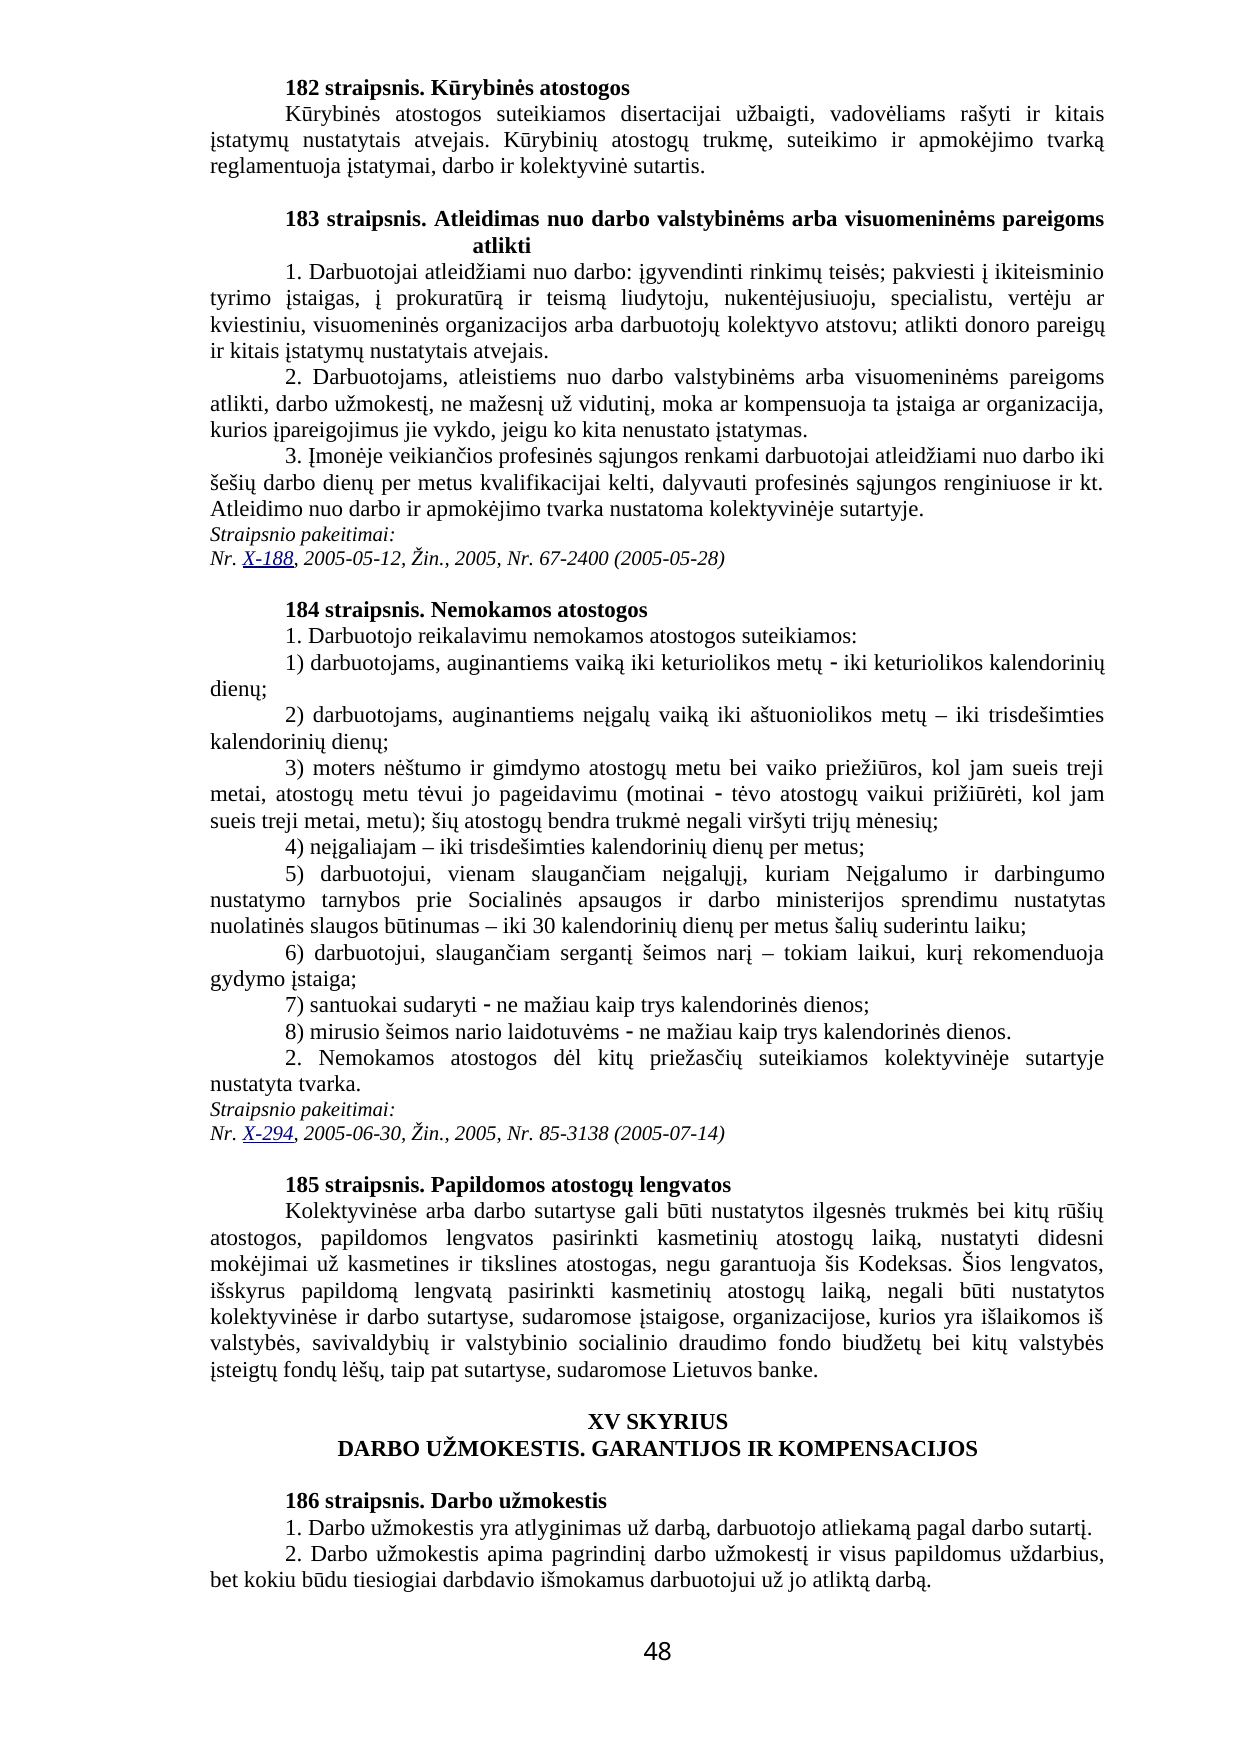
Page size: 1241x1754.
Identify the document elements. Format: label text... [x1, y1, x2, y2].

text 183 straipsnis. Atleidimas nuo darbo valstybinėms arba visuomeninėms pareigoms atlikti [285, 205, 1106, 258]
text 2) darbuotojams, auginantiems neįgalų vaiką iki aštuoniolikos metų – iki trisdešimties kalendorinių dienų; [210, 701, 1106, 754]
text 7) santuokai sudaryti  ne mažiau kaip trys kalendorinės dienos; [210, 991, 1106, 1018]
text 1) darbuotojams, auginantiems vaiką iki keturiolikos metų  iki keturiolikos kalendorinių dienų; [210, 649, 1106, 701]
text 186 straipsnis. Darbo užmokestis [210, 1487, 1106, 1514]
text 3) moters nėštumo ir gimdymo atostogų metu bei vaiko priežiūros, kol jam sueis treji metai, atostogų metu tėvui jo pageidavimu (motinai  tėvo atostogų vaikui prižiūrėti, kol jam sueis treji metai, metu); šių atostogų bendra trukmė negali viršyti trijų mėnesių; [210, 754, 1106, 833]
text 1. Darbuotojai atleidžiami nuo darbo: įgyvendinti rinkimų teisės; pakviesti į ikiteisminio tyrimo įstaigas, į prokuratūrą ir teismą liudytoju, nukentėjusiuoju, specialistu, vertėju ar kviestiniu, visuomeninės organizacijos arba darbuotojų kolektyvo atstovu; atlikti donoro pareigų ir kitais įstatymų nustatytais atvejais. [210, 258, 1106, 363]
text 3. Įmonėje veikiančios profesinės sąjungos renkami darbuotojai atleidžiami nuo darbo iki šešių darbo dienų per metus kvalifikacijai kelti, dalyvauti profesinės sąjungos renginiuose ir kt. Atleidimo nuo darbo ir apmokėjimo tvarka nustatoma kolektyvinėje sutartyje. [210, 442, 1106, 522]
text Nr. X-188, 2005-05-12, Žin., 2005, Nr. 67-2400 (2005-05-28) [210, 546, 1106, 570]
text 6) darbuotojui, slaugančiam sergantį šeimos narį – tokiam laikui, kurį rekomenduoja gydymo įstaiga; [210, 939, 1106, 991]
text Straipsnio pakeitimai: [210, 522, 1106, 546]
text 2. Darbo užmokestis apima pagrindinį darbo užmokestį ir visus papildomus uždarbius, bet kokiu būdu tiesiogiai darbdavio išmokamus darbuotojui už jo atliktą darbą. [210, 1540, 1106, 1593]
text Nr. X-294, 2005-06-30, Žin., 2005, Nr. 85-3138 (2005-07-14) [210, 1121, 1106, 1145]
text XV SKYRIUS [210, 1408, 1106, 1435]
text 8) mirusio šeimos nario laidotuvėms  ne mažiau kaip trys kalendorinės dienos. [210, 1018, 1106, 1044]
text 184 straipsnis. Nemokamos atostogos [210, 596, 1106, 622]
text 5) darbuotojui, vienam slaugančiam neįgalųjį, kuriam Neįgalumo ir darbingumo nustatymo tarnybos prie Socialinės apsaugos ir darbo ministerijos sprendimu nustatytas nuolatinės slaugos būtinumas – iki 30 kalendorinių dienų per metus šalių suderintu laiku; [210, 859, 1106, 939]
text 2. Darbuotojams, atleistiems nuo darbo valstybinėms arba visuomeninėms pareigoms atlikti, darbo užmokestį, ne mažesnį už vidutinį, moka ar kompensuoja ta įstaiga ar organizacija, kurios įpareigojimus jie vykdo, jeigu ko kita nenustato įstatymas. [210, 363, 1106, 442]
text 182 straipsnis. Kūrybinės atostogos [210, 73, 1106, 100]
text Straipsnio pakeitimai: [210, 1097, 1106, 1121]
text 1. Darbo užmokestis yra atlyginimas už darbą, darbuotojo atliekamą pagal darbo sutartį. [210, 1514, 1106, 1540]
text Kolektyvinėse arba darbo sutartyse gali būti nustatytos ilgesnės trukmės bei kitų rūšių atostogos, papildomos lengvatos pasirinkti kasmetinių atostogų laiką, nustatyti didesni mokėjimai už kasmetines ir tikslines atostogas, negu garantuoja šis Kodeksas. Šios lengvatos, išskyrus papildomą lengvatą pasirinkti kasmetinių atostogų laiką, negali būti nustatytos kolektyvinėse ir darbo sutartyse, sudaromose įstaigose, organizacijose, kurios yra išlaikomos iš valstybės, savivaldybių ir valstybinio socialinio draudimo fondo biudžetų bei kitų valstybės įsteigtų fondų lėšų, taip pat sutartyse, sudaromose Lietuvos banke. [210, 1198, 1106, 1382]
text 1. Darbuotojo reikalavimu nemokamos atostogos suteikiamos: [210, 622, 1106, 649]
text 2. Nemokamos atostogos dėl kitų priežasčių suteikiamos kolektyvinėje sutartyje nustatyta tvarka. [210, 1044, 1106, 1097]
text DARBO UŽMOKESTIS. GARANTIJOS IR KOMPENSACIJOS [210, 1435, 1106, 1461]
text Kūrybinės atostogos suteikiamos disertacijai užbaigti, vadovėliams rašyti ir kitais įstatymų nustatytais atvejais. Kūrybinių atostogų trukmę, suteikimo ir apmokėjimo tvarką reglamentuoja įstatymai, darbo ir kolektyvinė sutartis. [210, 100, 1106, 179]
text 185 straipsnis. Papildomos atostogų lengvatos [210, 1171, 1106, 1198]
text 4) neįgaliajam – iki trisdešimties kalendorinių dienų per metus; [210, 833, 1106, 859]
